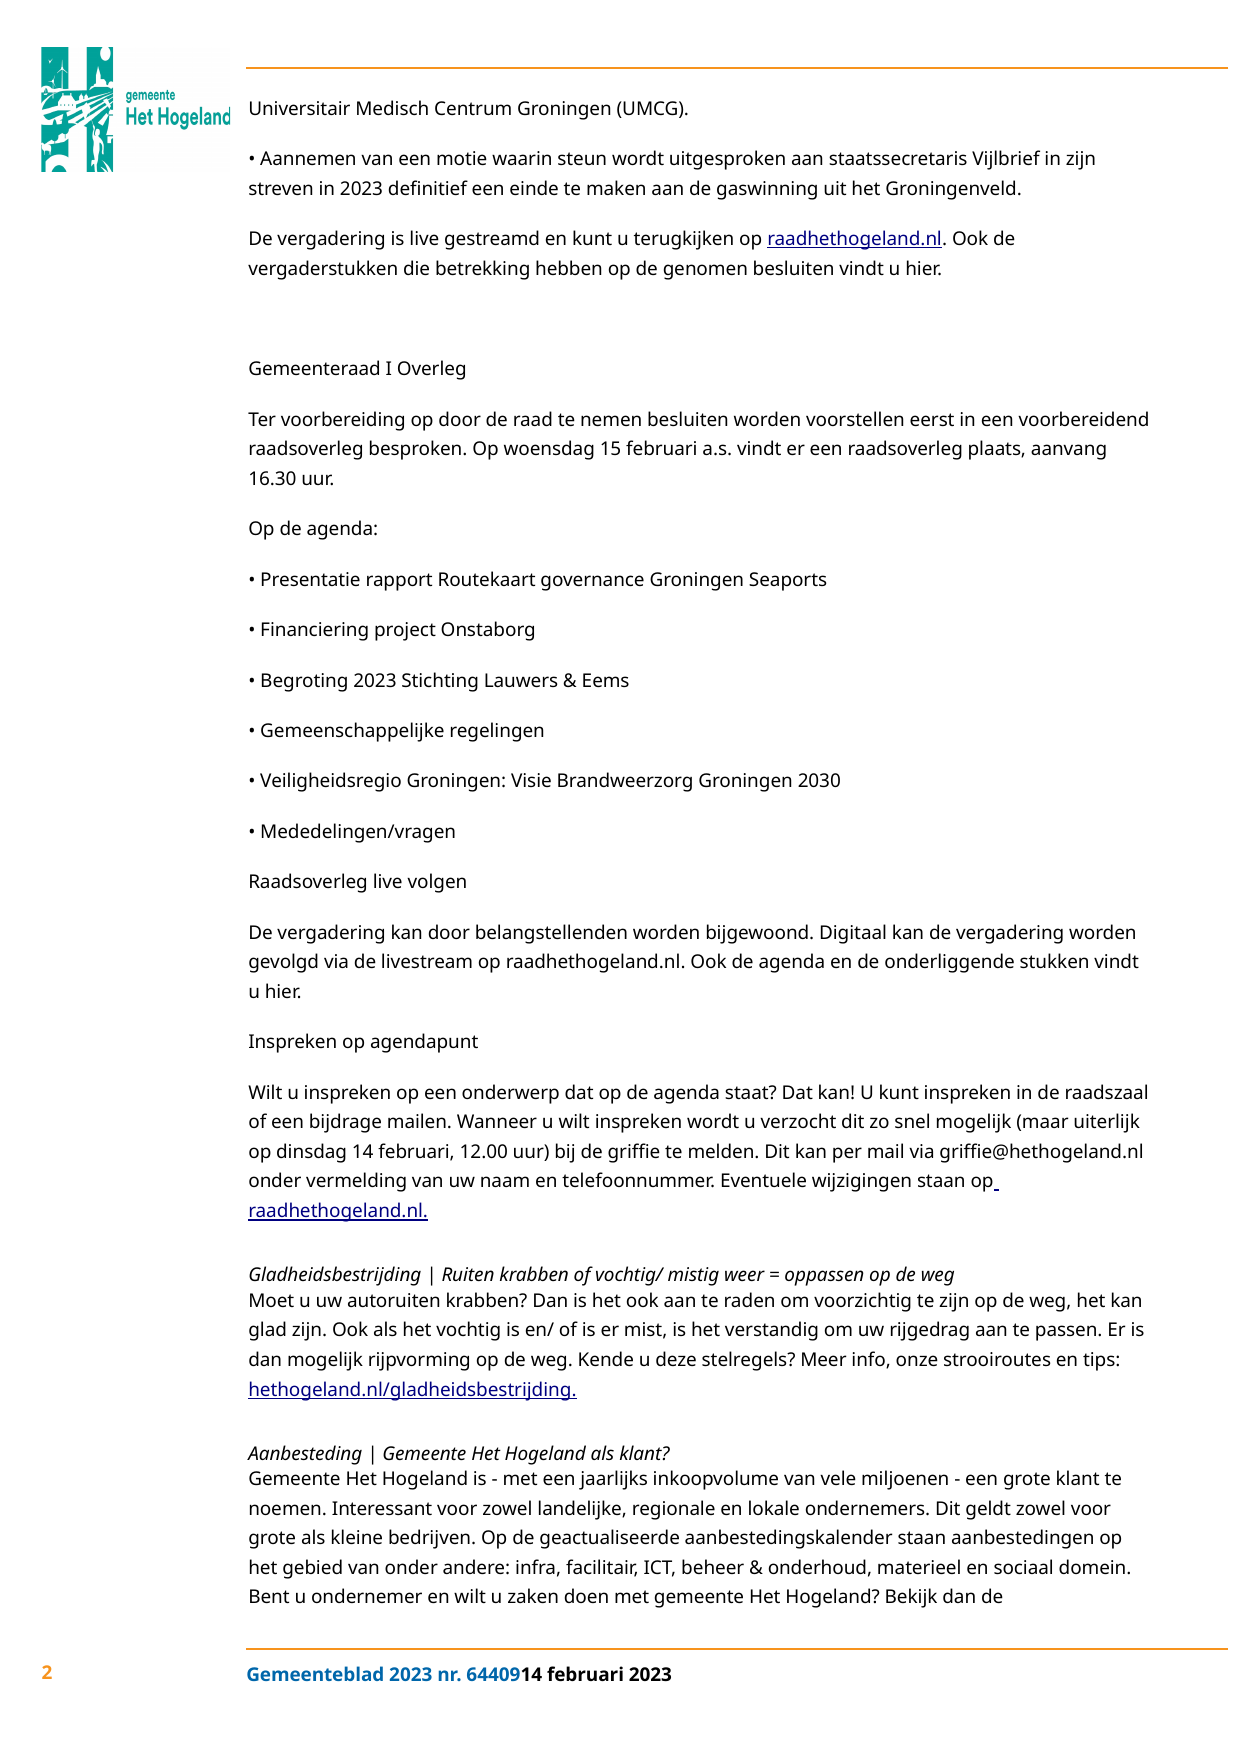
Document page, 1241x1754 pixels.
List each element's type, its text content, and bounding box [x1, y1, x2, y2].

text Aanbesteding | Gemeente Het Hogeland als klant? [248, 1440, 1152, 1465]
text • Presentatie rapport Routekaart governance Groningen Seaports [248, 566, 1152, 592]
text Gladheidsbestrijding | Ruiten krabben of vochtig/ mistig weer = oppassen op de weg [248, 1261, 1152, 1287]
picture [41, 47, 231, 172]
text De vergadering kan door belangstellenden worden bijgewoond. Digitaal kan de vergadering worden gevolgd via de livestream op raadhethogeland.nl. Ook de agenda en de onderliggende stukken vindt u hier. [248, 919, 1152, 1004]
text De vergadering is live gestreamd en kunt u terugkijken op raadhethogeland.nl. Ook de vergaderstukken die betrekking hebben op de genomen besluiten vindt u hier. [248, 225, 1152, 281]
text • Mededelingen/vragen [248, 818, 1152, 844]
text • Veiligheidsregio Groningen: Visie Brandweerzorg Groningen 2030 [248, 768, 1152, 793]
text • Financiering project Onstaborg [248, 616, 1152, 642]
text • Gemeenschappelijke regelingen [248, 717, 1152, 743]
text • Aannemen van een motie waarin steun wordt uitgesproken aan staatssecretaris Vijlbrief in zijn streven in 2023 definitief een einde te maken aan de gaswinning uit het Groningenveld. [248, 145, 1152, 201]
text Op de agenda: [248, 516, 1152, 541]
text Gemeenteraad I Overleg [248, 356, 1152, 381]
text Wilt u inspreken op een onderwerp dat op de agenda staat? Dat kan! U kunt inspreken in de raadszaal of een bijdrage mailen. Wanneer u wilt inspreken wordt u verzocht dit zo snel mogelijk (maar uiterlijk op dinsdag 14 februari, 12.00 uur) bij de griffie te melden. Dit kan per mail via griffie@hethogeland.nl onder vermelding van uw naam en telefoonnummer. Eventuele wijzigingen staan op raadhethogeland.nl. [248, 1079, 1152, 1223]
text Universitair Medisch Centrum Groningen (UMCG). [248, 95, 1152, 121]
text • Begroting 2023 Stichting Lauwers & Eems [248, 667, 1152, 693]
text Ter voorbereiding op door de raad te nemen besluiten worden voorstellen eerst in een voorbereidend raadsoverleg besproken. Op woensdag 15 februari a.s. vindt er een raadsoverleg plaats, aanvang 16.30 uur. [248, 406, 1152, 491]
text Raadsoverleg live volgen [248, 868, 1152, 894]
text Gemeente Het Hogeland is - met een jaarlijks inkoopvolume van vele miljoenen - een grote klant te noemen. Interessant voor zowel landelijke, regionale en lokale ondernemers. Dit geldt zowel voor grote als kleine bedrijven. Op de geactualiseerde aanbestedingskalender staan aanbestedingen op het gebied van onder andere: infra, facilitair, ICT, beheer & onderhoud, materieel en sociaal domein. Bent u ondernemer en wilt u zaken doen met gemeente Het Hogeland? Bekijk dan de [248, 1465, 1152, 1609]
text Inspreken op agendapunt [248, 1028, 1152, 1054]
text Moet u uw autoruiten krabben? Dan is het ook aan te raden om voorzichtig te zijn op de weg, het kan glad zijn. Ook als het vochtig is en/ of is er mist, is het verstandig om uw rijgedrag aan te passen. Er is dan mogelijk rijpvorming op de weg. Kende u deze stelregels? Meer info, onze strooiroutes en tips: hethogeland.nl/gladheidsbestrijding. [248, 1287, 1152, 1401]
